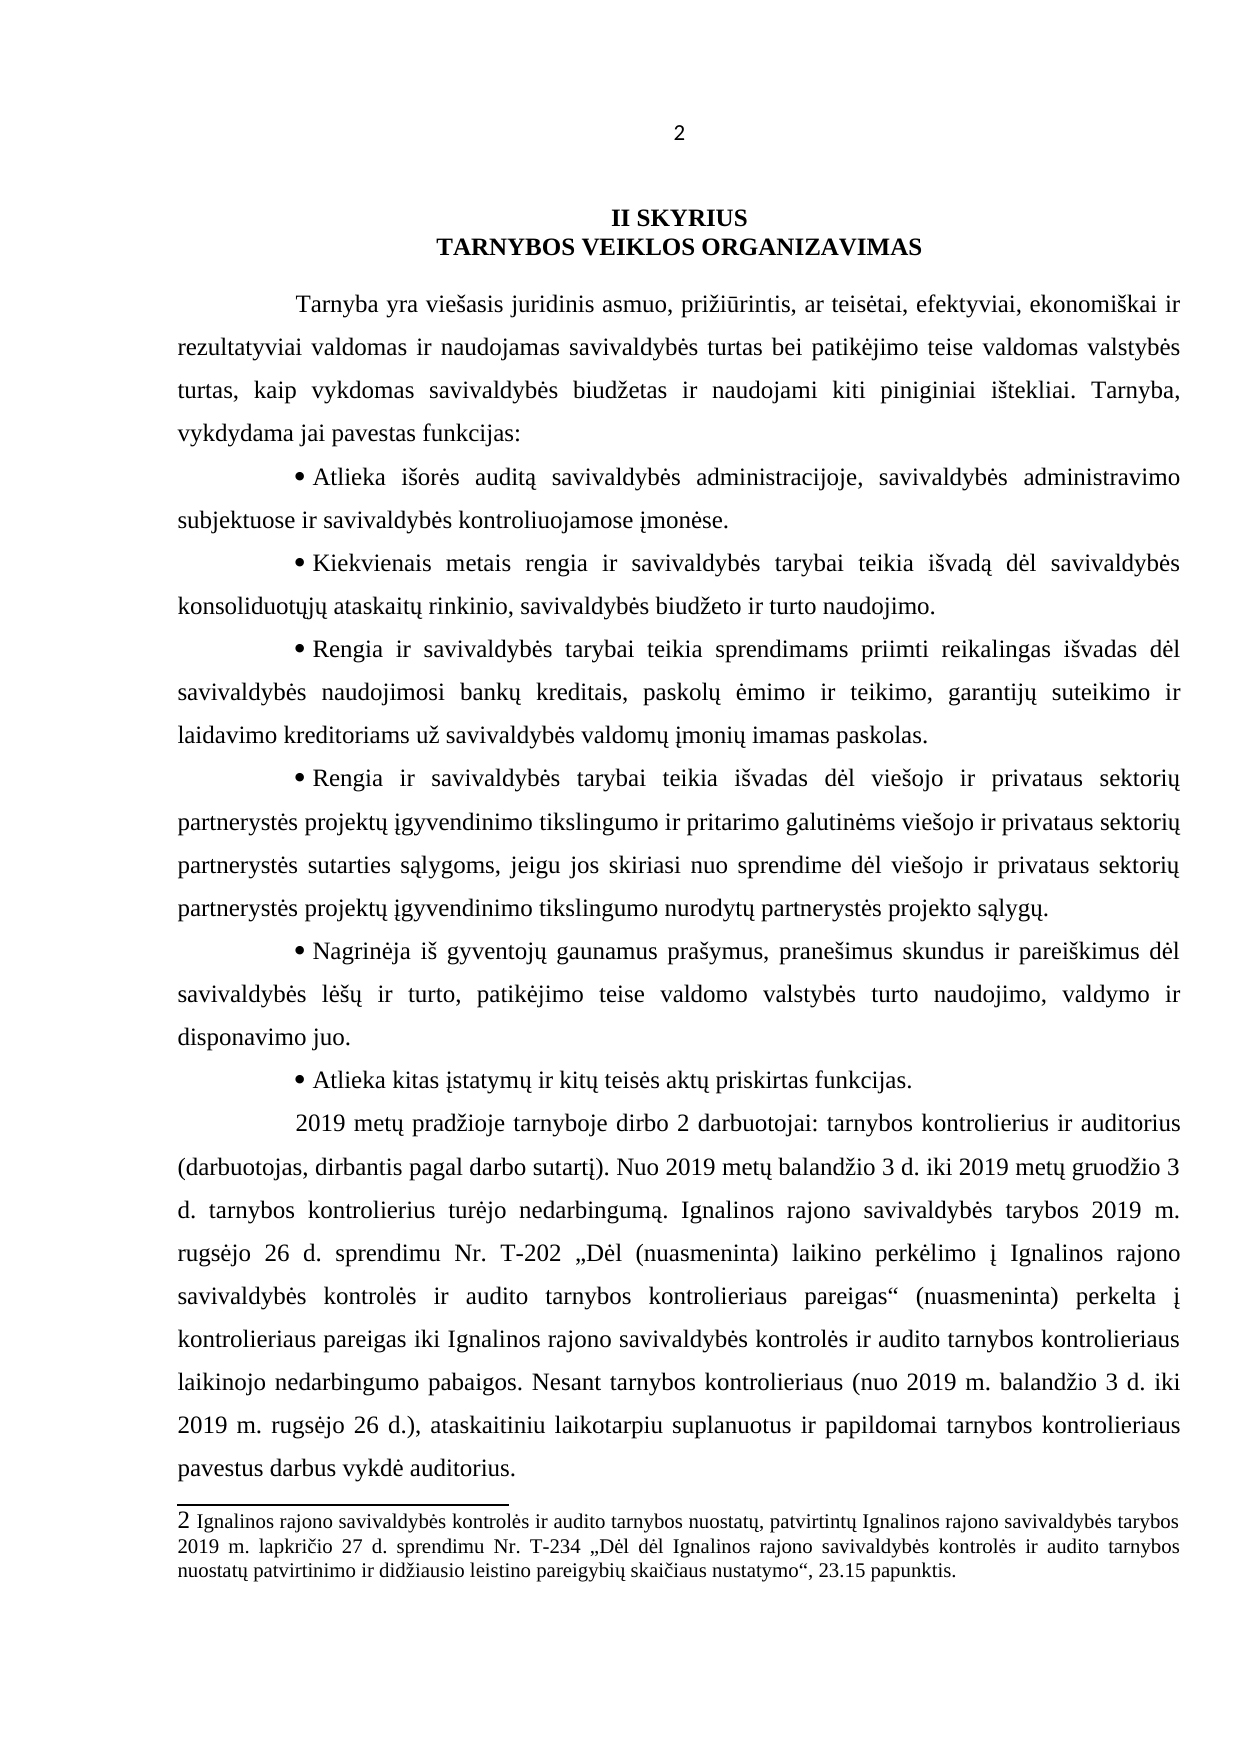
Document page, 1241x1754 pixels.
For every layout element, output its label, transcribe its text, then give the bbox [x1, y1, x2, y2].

text II SKYRIUS [177, 203, 1181, 232]
text  Atlieka išorės auditą savivaldybės administracijoje, savivaldybės administravimo subjektuose ir savivaldybės kontroliuojamose įmonėse. [177, 462, 1181, 533]
text  Kiekvienais metais rengia ir savivaldybės tarybai teikia išvadą dėl savivaldybės konsoliduotųjų ataskaitų rinkinio, savivaldybės biudžeto ir turto naudojimo. [177, 548, 1181, 620]
text 2019 metų pradžioje tarnyboje dirbo 2 darbuotojai: tarnybos kontrolierius ir auditorius (darbuotojas, dirbantis pagal darbo sutartį). Nuo 2019 metų balandžio 3 d. iki 2019 metų gruodžio 3 d. tarnybos kontrolierius turėjo nedarbingumą. Ignalinos rajono savivaldybės tarybos 2019 m. rugsėjo 26 d. sprendimu Nr. T-202 „Dėl (nuasmeninta) laikino perkėlimo į Ignalinos rajono savivaldybės kontrolės ir audito tarnybos kontrolieriaus pareigas“ (nuasmeninta) perkelta į kontrolieriaus pareigas iki Ignalinos rajono savivaldybės kontrolės ir audito tarnybos kontrolieriaus laikinojo nedarbingumo pabaigos. Nesant tarnybos kontrolieriaus (nuo 2019 m. balandžio 3 d. iki 2019 m. rugsėjo 26 d.), ataskaitiniu laikotarpiu suplanuotus ir papildomai tarnybos kontrolieriaus pavestus darbus vykdė auditorius. [177, 1108, 1181, 1482]
text TARNYBOS VEIKLOS ORGANIZAVIMAS [177, 232, 1181, 260]
text Ignalinos rajono savivaldybės kontrolės ir audito tarnybos nuostatų, patvirtintų Ignalinos rajono savivaldybės tarybos 2019 m. lapkričio 27 d. sprendimu Nr. T-234 „Dėl dėl Ignalinos rajono savivaldybės kontrolės ir audito tarnybos nuostatų patvirtinimo ir didžiausio leistino pareigybių skaičiaus nustatymo“, 23.15 papunktis. [177, 1505, 1181, 1582]
text Tarnyba yra viešasis juridinis asmuo, prižiūrintis, ar teisėtai, efektyviai, ekonomiškai ir rezultatyviai valdomas ir naudojamas savivaldybės turtas bei patikėjimo teise valdomas valstybės turtas, kaip vykdomas savivaldybės biudžetas ir naudojami kiti piniginiai ištekliai. Tarnyba, vykdydama jai pavestas funkcijas: [177, 289, 1181, 447]
text  Rengia ir savivaldybės tarybai teikia sprendimams priimti reikalingas išvadas dėl savivaldybės naudojimosi bankų kreditais, paskolų ėmimo ir teikimo, garantijų suteikimo ir laidavimo kreditoriams už savivaldybės valdomų įmonių imamas paskolas. [177, 634, 1181, 749]
text  Rengia ir savivaldybės tarybai teikia išvadas dėl viešojo ir privataus sektorių partnerystės projektų įgyvendinimo tikslingumo ir pritarimo galutinėms viešojo ir privataus sektorių partnerystės sutarties sąlygoms, jeigu jos skiriasi nuo sprendime dėl viešojo ir privataus sektorių partnerystės projektų įgyvendinimo tikslingumo nurodytų partnerystės projekto sąlygų. [177, 763, 1181, 922]
text  Nagrinėja iš gyventojų gaunamus prašymus, pranešimus skundus ir pareiškimus dėl savivaldybės lėšų ir turto, patikėjimo teise valdomo valstybės turto naudojimo, valdymo ir disponavimo juo. [177, 936, 1181, 1051]
text  Atlieka kitas įstatymų ir kitų teisės aktų priskirtas funkcijas. [177, 1065, 1181, 1094]
